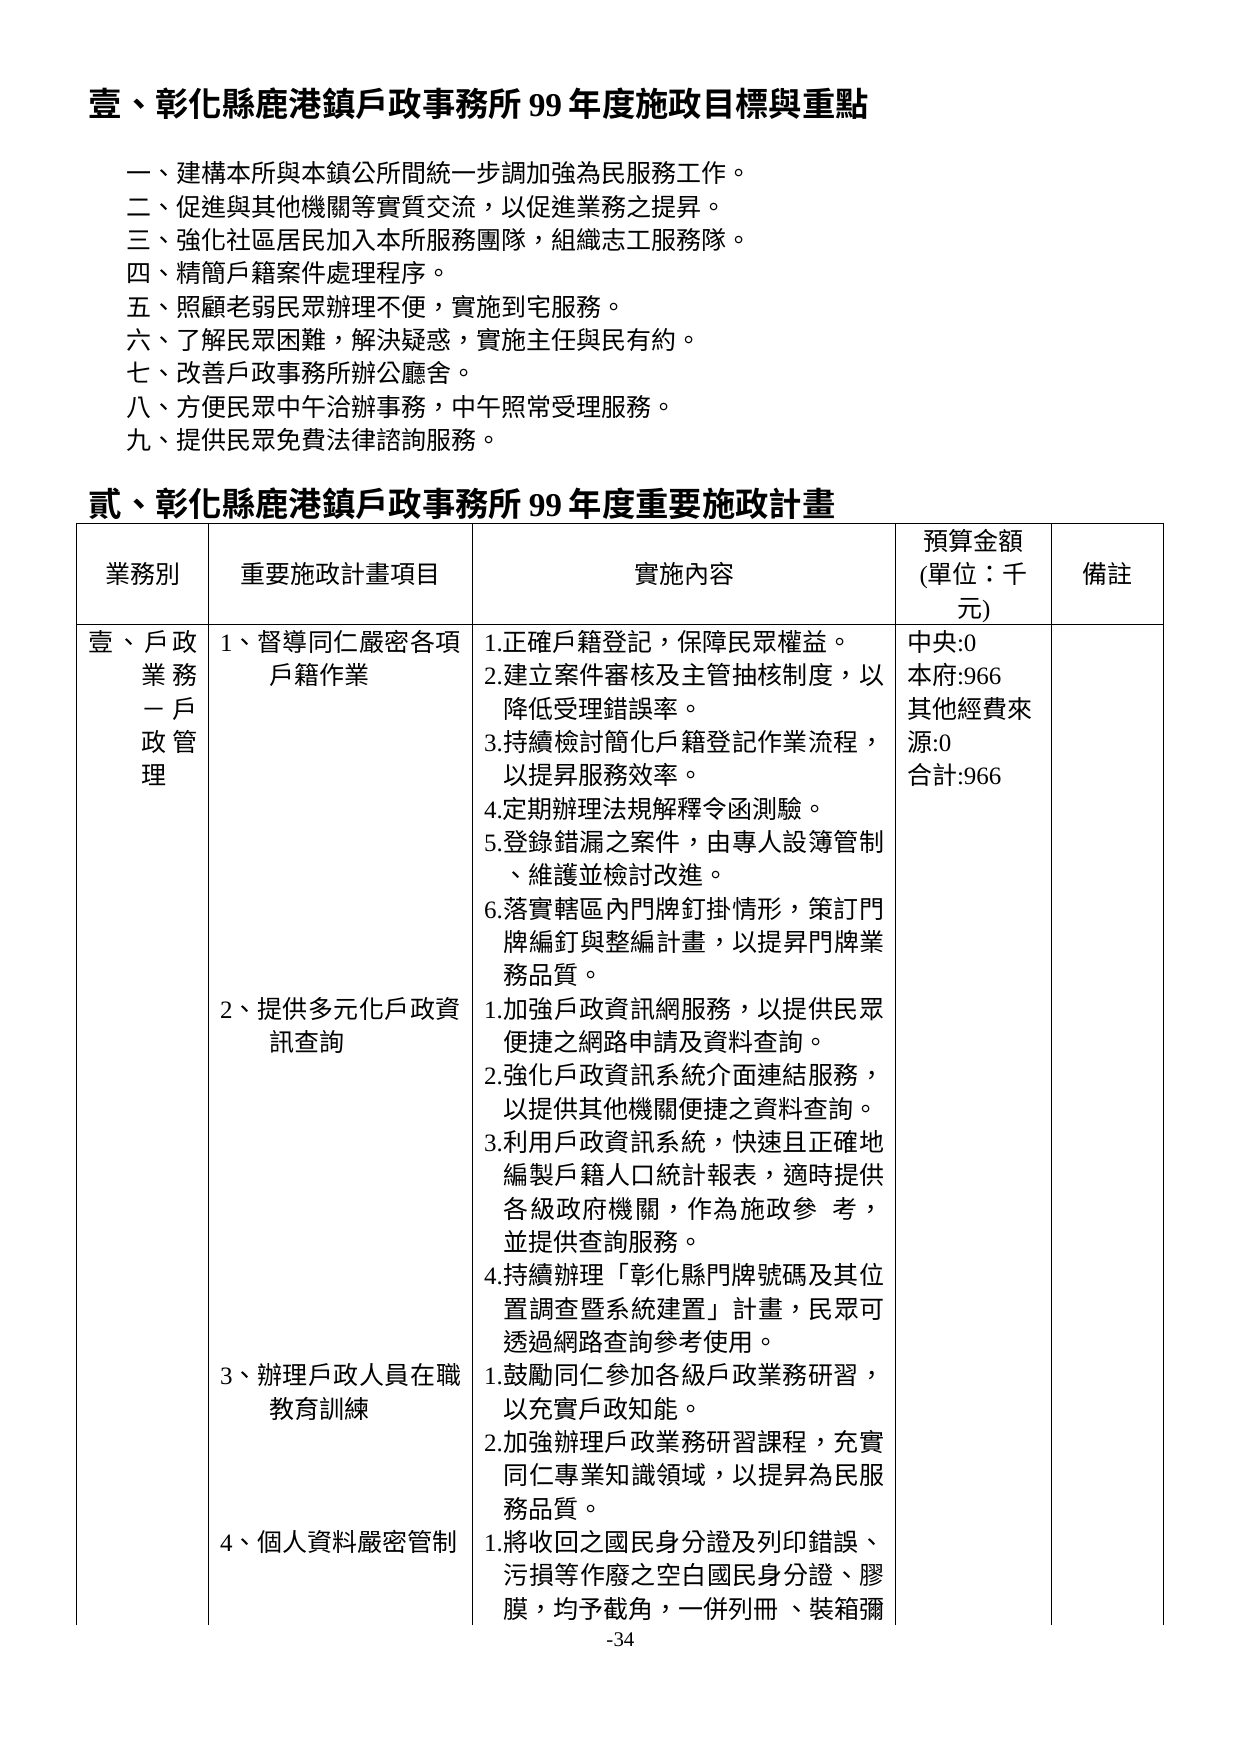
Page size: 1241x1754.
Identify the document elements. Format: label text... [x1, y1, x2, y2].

table_cell 壹、戶政業務－戶政管理 [77, 625, 208, 991]
table_cell [1052, 1525, 1163, 1625]
table_cell [77, 991, 208, 1358]
text 七、改善戶政事務所辦公廳舍。 [126, 356, 1152, 389]
text 二、促進與其他機關等實質交流，以促進業務之提昇。 [126, 189, 1152, 223]
text 三、強化社區居民加入本所服務團隊，組織志工服務隊。 [126, 223, 1152, 256]
text 四、精簡戶籍案件處理程序。 [126, 256, 1152, 289]
table_header 預算金額 (單位：千元) [896, 524, 1051, 624]
table_cell 1.鼓勵同仁參加各級戶政業務研習，以充實戶政知能。 2.加強辦理戶政業務研習課程，充實同仁專業知識領域，以提昇為民服務品質。 [473, 1358, 895, 1525]
text 八、方便民眾中午洽辦事務，中午照常受理服務。 [126, 389, 1152, 423]
table_cell 督導同仁嚴密各項戶籍作業 [209, 625, 472, 991]
table_cell 1.加強戶政資訊網服務，以提供民眾便捷之網路申請及資料查詢。 2.強化戶政資訊系統介面連結服務，以提供其他機關便捷之資料查詢。 3.利用戶政資訊系統，快速且正確地編製戶籍人口統計報表，適時提供各級政府機關，作為施政參 考，並提供查詢服務。 4.持續辦理「彰化縣門牌號碼及其位置調查暨系統建置」計畫，民眾可透過網路查詢參考使用。 [473, 991, 895, 1358]
text 一、建構本所與本鎮公所間統一步調加強為民服務工作。 [126, 156, 1152, 189]
table_cell 中央:0 本府:966 其他經費來源:0 合計:966 [896, 625, 1051, 991]
table_cell 個人資料嚴密管制 [209, 1525, 472, 1625]
table_header 實施內容 [473, 524, 895, 624]
table_cell 1.將收回之國民身分證及列印錯誤、污損等作廢之空白國民身分證、膠膜，均予截角，一併列冊 、裝箱彌 [473, 1525, 895, 1625]
table_cell 提供多元化戶政資訊查詢 [209, 991, 472, 1358]
table_cell [896, 991, 1051, 1358]
text 壹、彰化縣鹿港鎮戶政事務所99年度施政目標與重點 [88, 89, 1152, 123]
table_header 重要施政計畫項目 [209, 524, 472, 624]
table_cell [1052, 991, 1163, 1358]
text 六、了解民眾困難，解決疑惑，實施主任與民有約。 [126, 323, 1152, 356]
table_header 備註 [1052, 524, 1163, 624]
table_cell [77, 1358, 208, 1525]
table_cell [1052, 625, 1163, 991]
table_cell [1052, 1358, 1163, 1525]
text 九、提供民眾免費法律諮詢服務。 [126, 423, 1152, 456]
table_cell 1.正確戶籍登記，保障民眾權益。 2.建立案件審核及主管抽核制度，以降低受理錯誤率。 3.持續檢討簡化戶籍登記作業流程，以提昇服務效率。 4.定期辦理法規解釋令函測驗。 5.登錄錯漏之案件，由專人設簿管制、維護並檢討改進。 6.落實轄區內門牌釘掛情形，策訂門牌編釘與整編計畫，以提昇門牌業務品質。 [473, 625, 895, 991]
table_header 業務別 [77, 524, 208, 624]
table_cell 辦理戶政人員在職教育訓練 [209, 1358, 472, 1525]
text 貳、彰化縣鹿港鎮戶政事務所99年度重要施政計畫 [88, 489, 1152, 523]
text 五、照顧老弱民眾辦理不便，實施到宅服務。 [126, 289, 1152, 323]
table_cell [77, 1525, 208, 1625]
table_cell [896, 1358, 1051, 1525]
table_cell [896, 1525, 1051, 1625]
